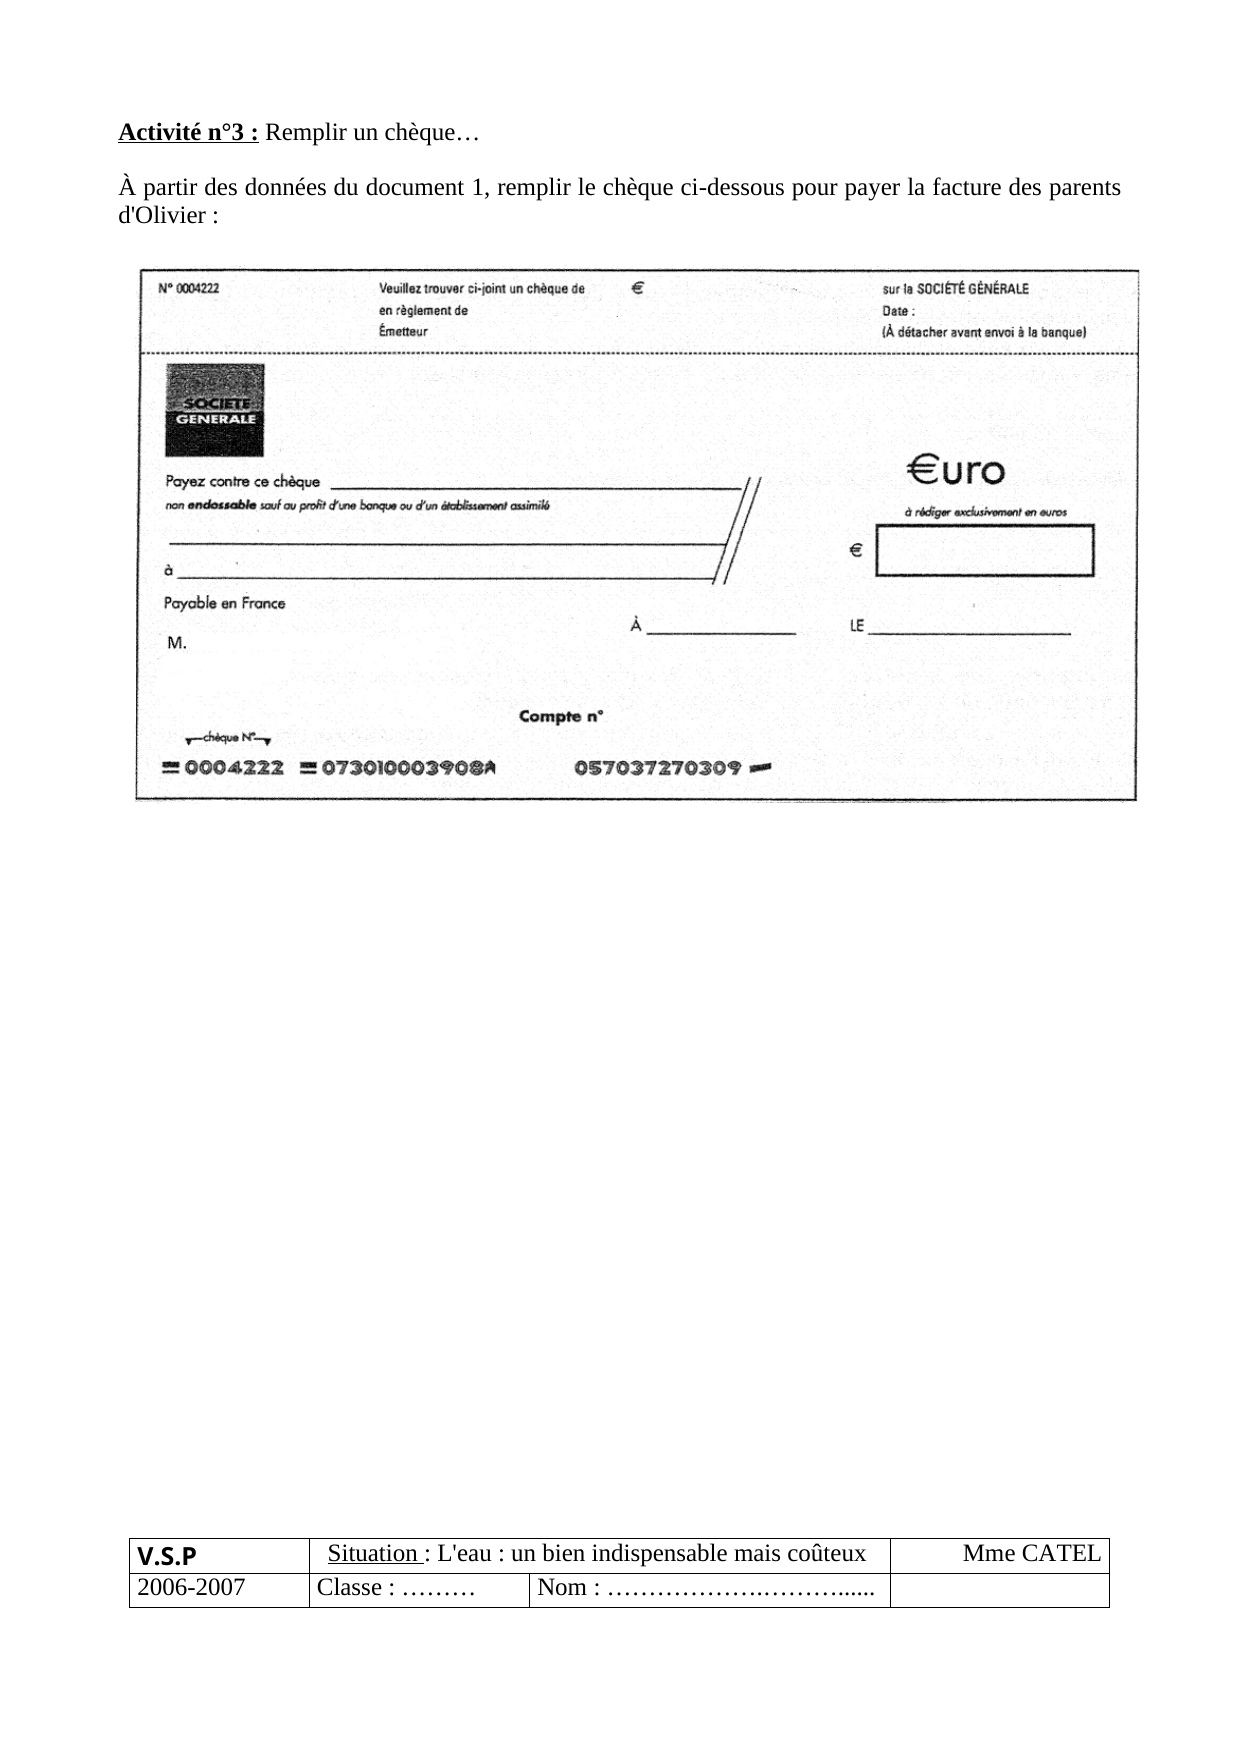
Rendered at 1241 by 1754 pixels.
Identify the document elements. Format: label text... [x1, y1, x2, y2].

text Activité n°3 : Remplir un chèque… [118, 118, 1122, 146]
picture [134, 265, 1141, 804]
text À partir des données du document 1, remplir le chèque ci-dessous pour payer la facture des parents d'Olivier : [118, 173, 1122, 229]
